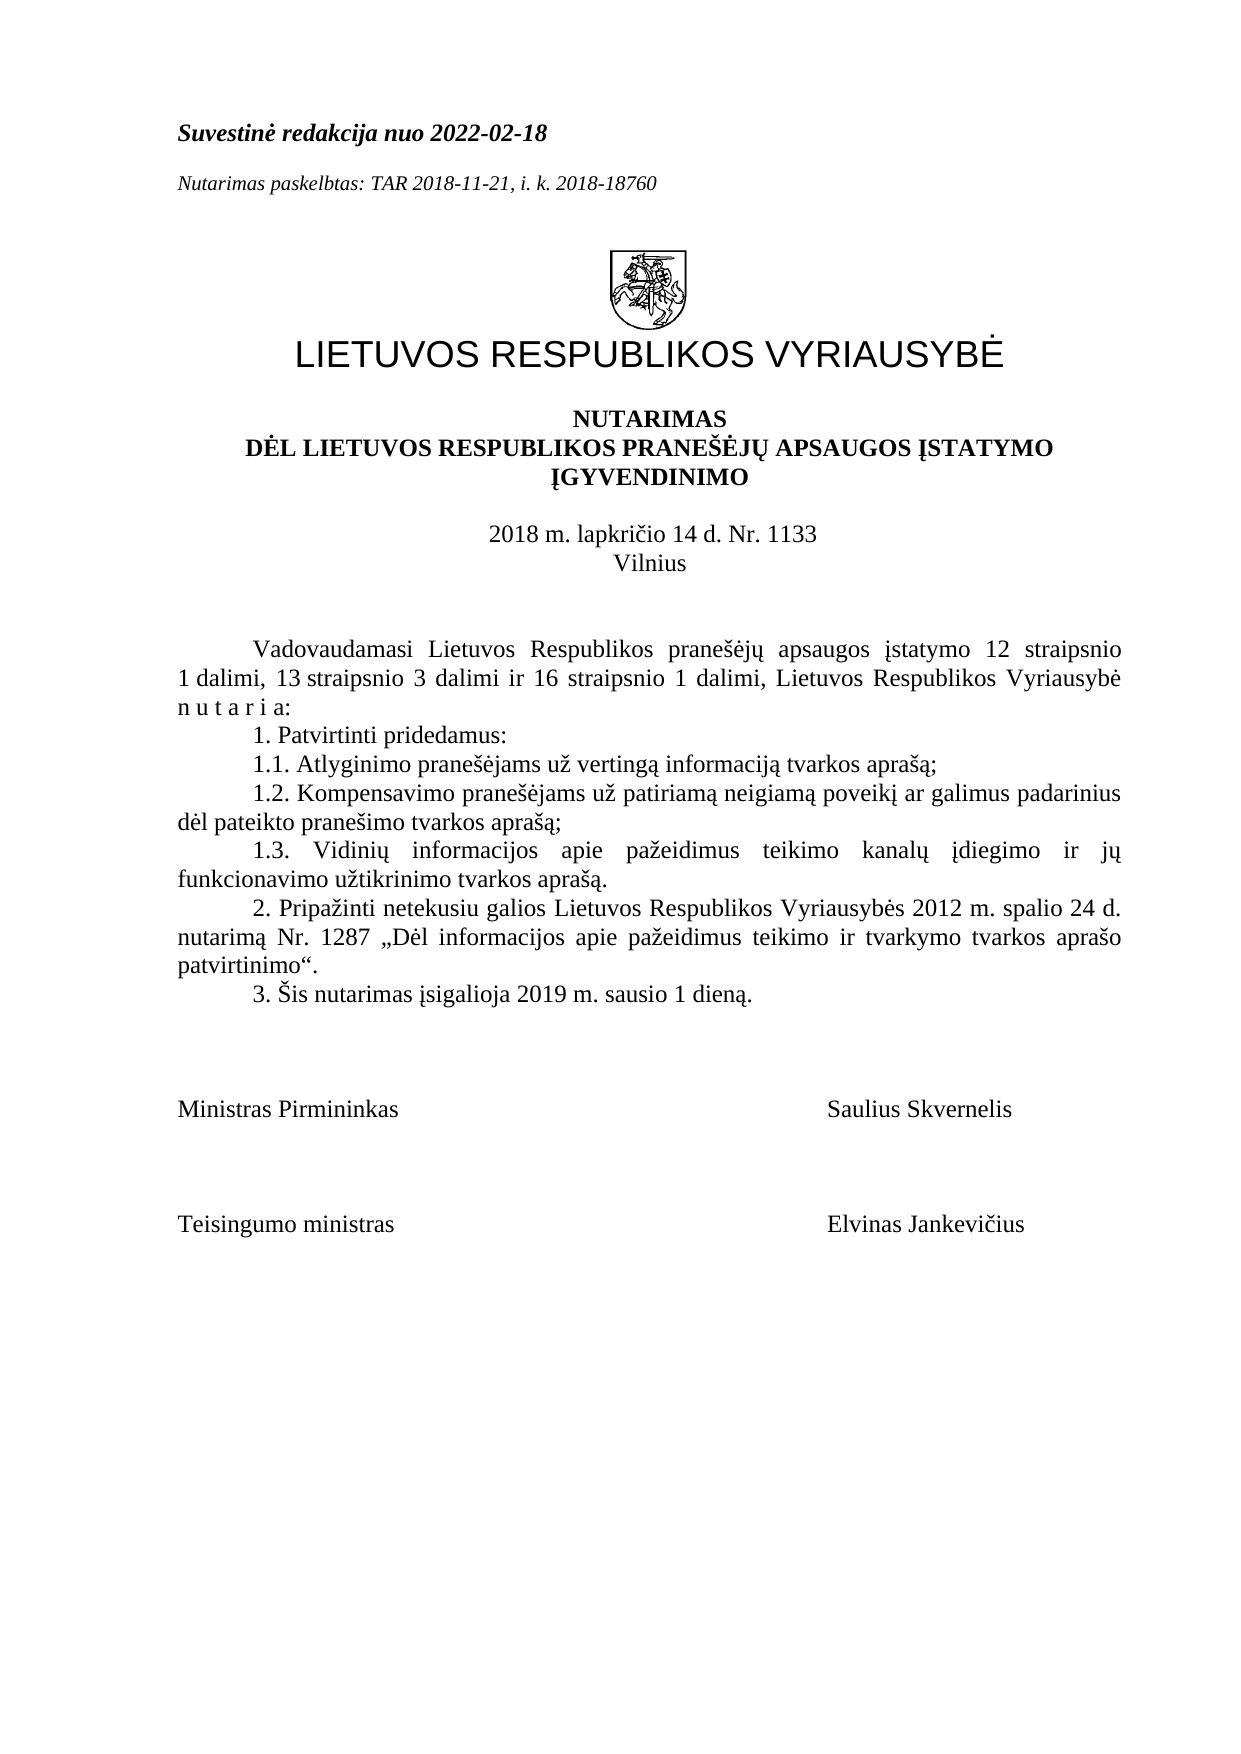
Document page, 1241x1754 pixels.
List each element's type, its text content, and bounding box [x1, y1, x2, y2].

text nutarimas [177, 404, 1122, 433]
text 1. Patvirtinti pridedamus: [177, 720, 1122, 749]
text DĖL LIETUVOS RESPUBLIKOS PRANEŠĖJŲ APSAUGOS ĮSTATYMO ĮGYVENDINIMO [177, 433, 1122, 490]
text Vadovaudamasi Lietuvos Respublikos pranešėjų apsaugos įstatymo 12 straipsnio 1 dalimi, 13 straipsnio 3 dalimi ir 16 straipsnio 1 dalimi, Lietuvos Respublikos Vyriausybė nutaria: [177, 634, 1122, 720]
text 1.2. Kompensavimo pranešėjams už patiriamą neigiamą poveikį ar galimus padarinius dėl pateikto pranešimo tvarkos aprašą; [177, 778, 1122, 835]
text Ministras Pirmininkas Saulius Skvernelis [177, 1094, 1122, 1123]
text Lietuvos Respublikos Vyriausybė [177, 332, 1122, 375]
text Suvestinė redakcija nuo 2022-02-18 [177, 118, 1122, 147]
text 2018 m. lapkričio 14 d. Nr. 1133 [177, 519, 1122, 548]
text 1.3. Vidinių informacijos apie pažeidimus teikimo kanalų įdiegimo ir jų funkcionavimo užtikrinimo tvarkos aprašą. [177, 835, 1122, 893]
text 3. Šis nutarimas įsigalioja 2019 m. sausio 1 dieną. [177, 979, 1122, 1008]
text Teisingumo ministras Elvinas Jankevičius [177, 1209, 1122, 1238]
text 1.1. Atlyginimo pranešėjams už vertingą informaciją tvarkos aprašą; [177, 749, 1122, 778]
text Vilnius [177, 548, 1122, 577]
text Nutarimas paskelbtas: TAR 2018-11-21, i. k. 2018-18760 [177, 171, 1122, 195]
text 2. Pripažinti netekusiu galios Lietuvos Respublikos Vyriausybės 2012 m. spalio 24 d. nutarimą Nr. 1287 „Dėl informacijos apie pažeidimus teikimo ir tvarkymo tvarkos aprašo patvirtinimo“. [177, 893, 1122, 979]
